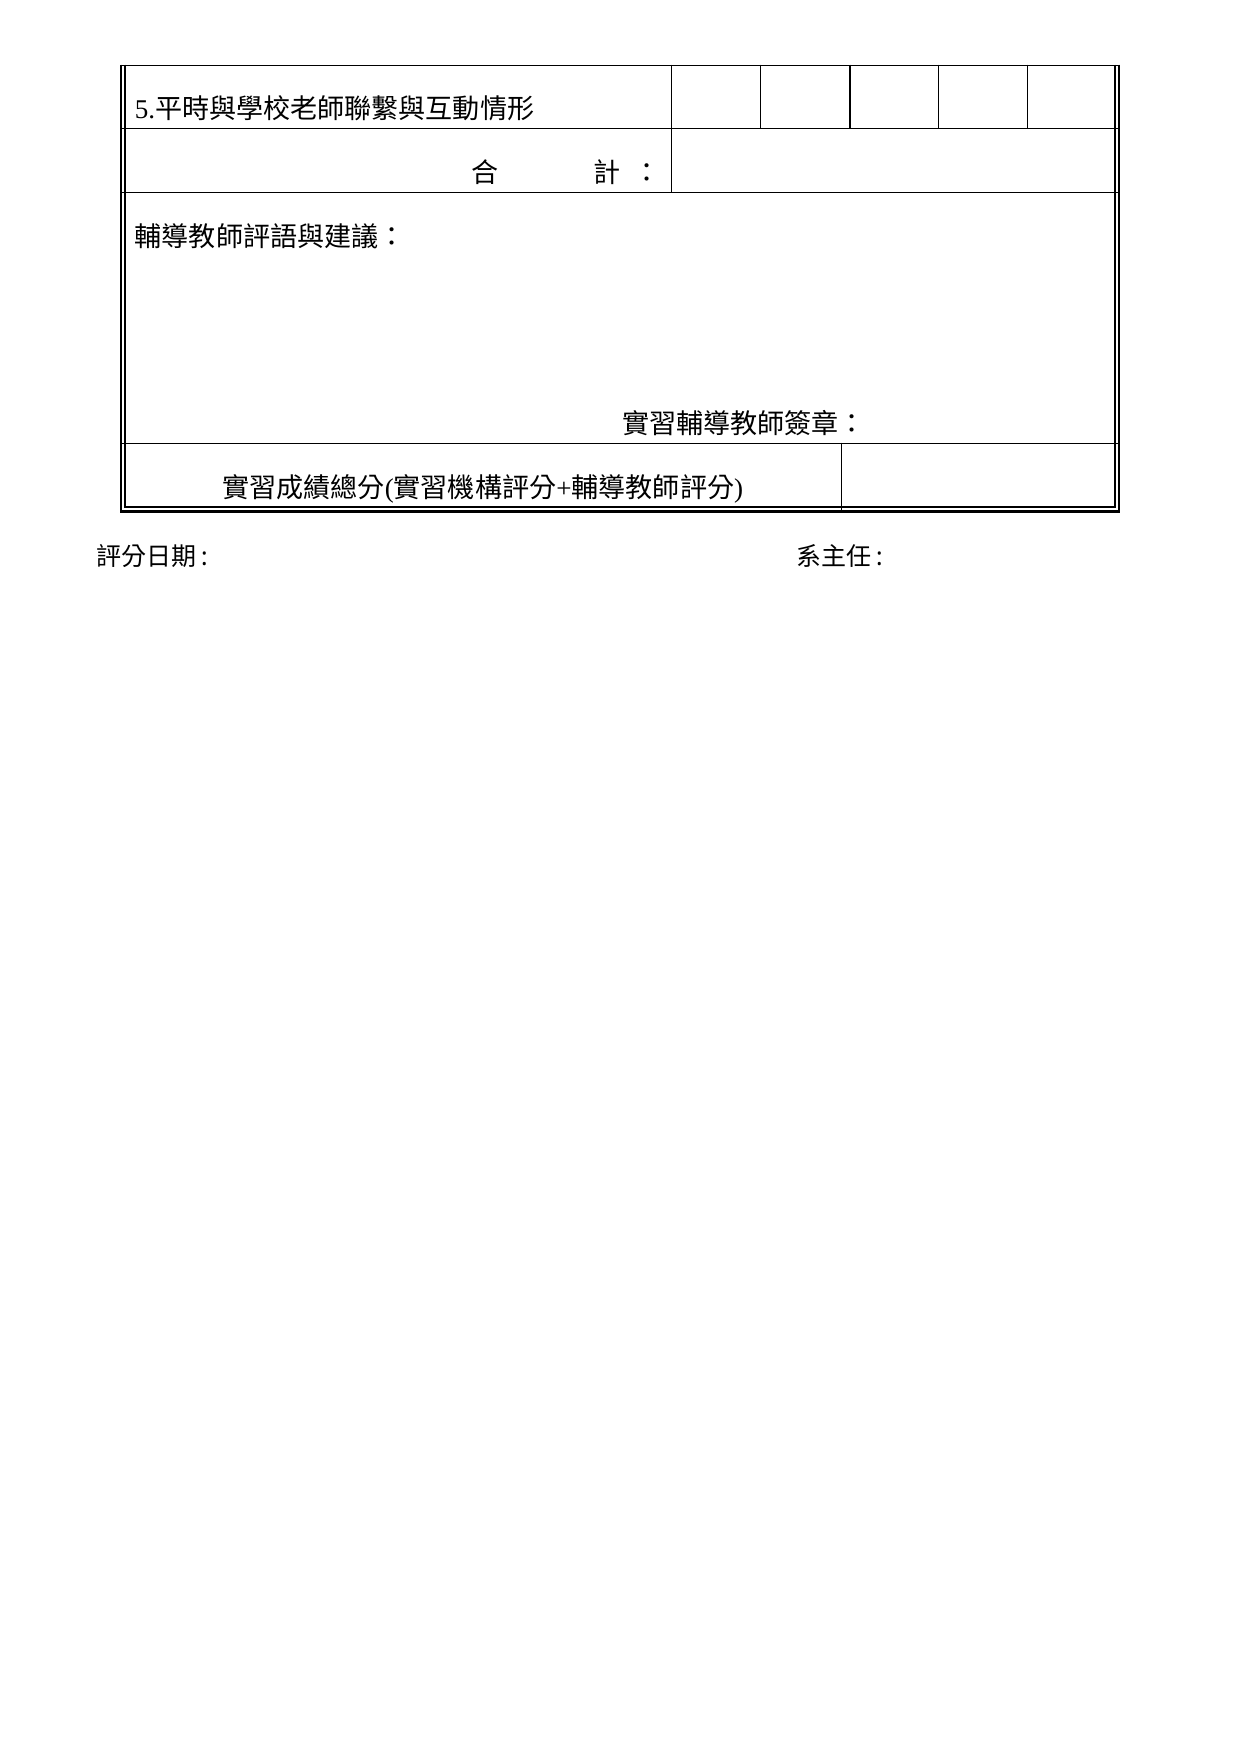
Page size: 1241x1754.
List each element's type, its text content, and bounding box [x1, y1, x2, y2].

table_cell 合 計 ： [126, 129, 671, 192]
table_cell [939, 66, 1027, 128]
table_cell [672, 129, 1114, 192]
table_cell [761, 66, 849, 128]
text 評分日期: 系主任: [59, 512, 1181, 575]
table_cell 5.平時與學校老師聯繫與互動情形 [126, 66, 671, 128]
table_cell [851, 66, 938, 128]
table_cell [842, 444, 1114, 506]
table_cell [672, 66, 760, 128]
table_cell [1028, 66, 1114, 128]
table_cell 輔導教師評語與建議： 實習輔導教師簽章： [126, 193, 1114, 443]
table_cell 實習成績總分(實習機構評分+輔導教師評分) [126, 444, 841, 506]
